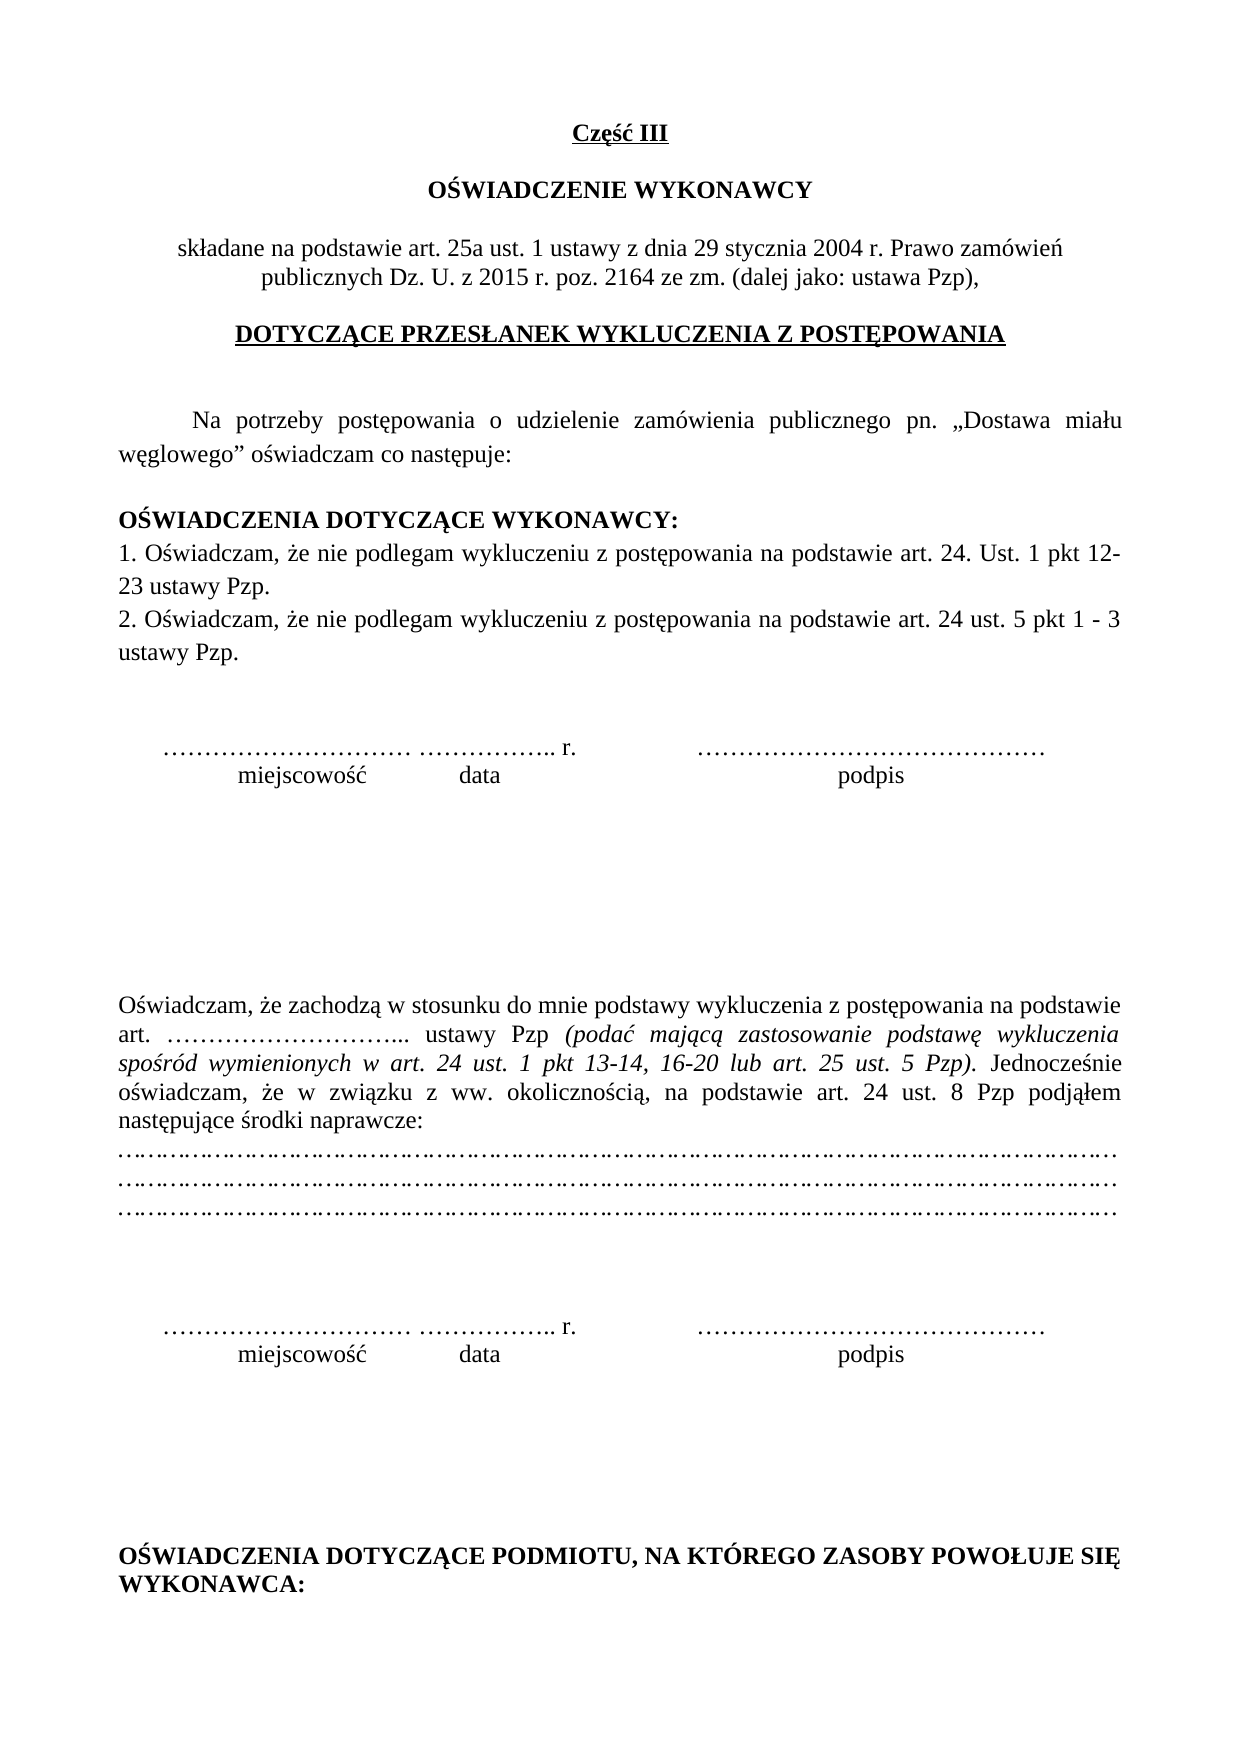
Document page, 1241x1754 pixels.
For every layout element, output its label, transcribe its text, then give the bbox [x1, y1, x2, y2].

text 1. Oświadczam, że nie podlegam wykluczeniu z postępowania na podstawie art. 24. Ust. 1 pkt 12-23 ustawy Pzp. [118, 538, 1122, 599]
text 2. Oświadczam, że nie podlegam wykluczeniu z postępowania na podstawie art. 24 ust. 5 pkt 1 - 3 ustawy Pzp. [118, 604, 1122, 666]
text składane na podstawie art. 25a ust. 1 ustawy z dnia 29 stycznia 2004 r. Prawo zamówień publicznych Dz. U. z 2015 r. poz. 2164 ze zm. (dalej jako: ustawa Pzp), [118, 233, 1122, 291]
text OŚWIADCZENIA DOTYCZĄCE PODMIOTU, NA KTÓREGO ZASOBY POWOŁUJE SIĘ WYKONAWCA: [118, 1541, 1122, 1598]
text ……………………………………………………………………………………………………………………… [118, 1134, 1122, 1163]
text OŚWIADCZENIA DOTYCZĄCE WYKONAWCY: [118, 505, 1122, 533]
text ……………………………………………………………………………………………………………………… [118, 1163, 1122, 1192]
text DOTYCZĄCE PRZESŁANEK WYKLUCZENIA Z POSTĘPOWANIA [118, 319, 1122, 348]
text ……………………………………………………………………………………………………………………… [118, 1192, 1122, 1220]
text OŚWIADCZENIE WYKONAWCY [118, 176, 1122, 204]
text Na potrzeby postępowania o udzielenie zamówienia publicznego pn. „Dostawa miału węglowego” oświadczam co następuje: [118, 406, 1122, 467]
text Część III [118, 118, 1122, 147]
text Oświadczam, że zachodzą w stosunku do mnie podstawy wykluczenia z postępowania na podstawie art. ………………………... ustawy Pzp (podać mającą zastosowanie podstawę wykluczenia spośród wymienionych w art. 24 ust. 1 pkt 13-14, 16-20 lub art. 25 ust. 5 Pzp). Jednocześnie oświadczam, że w związku z ww. okolicznością, na podstawie art. 24 ust. 8 Pzp podjąłem następujące środki naprawcze: [118, 990, 1122, 1134]
